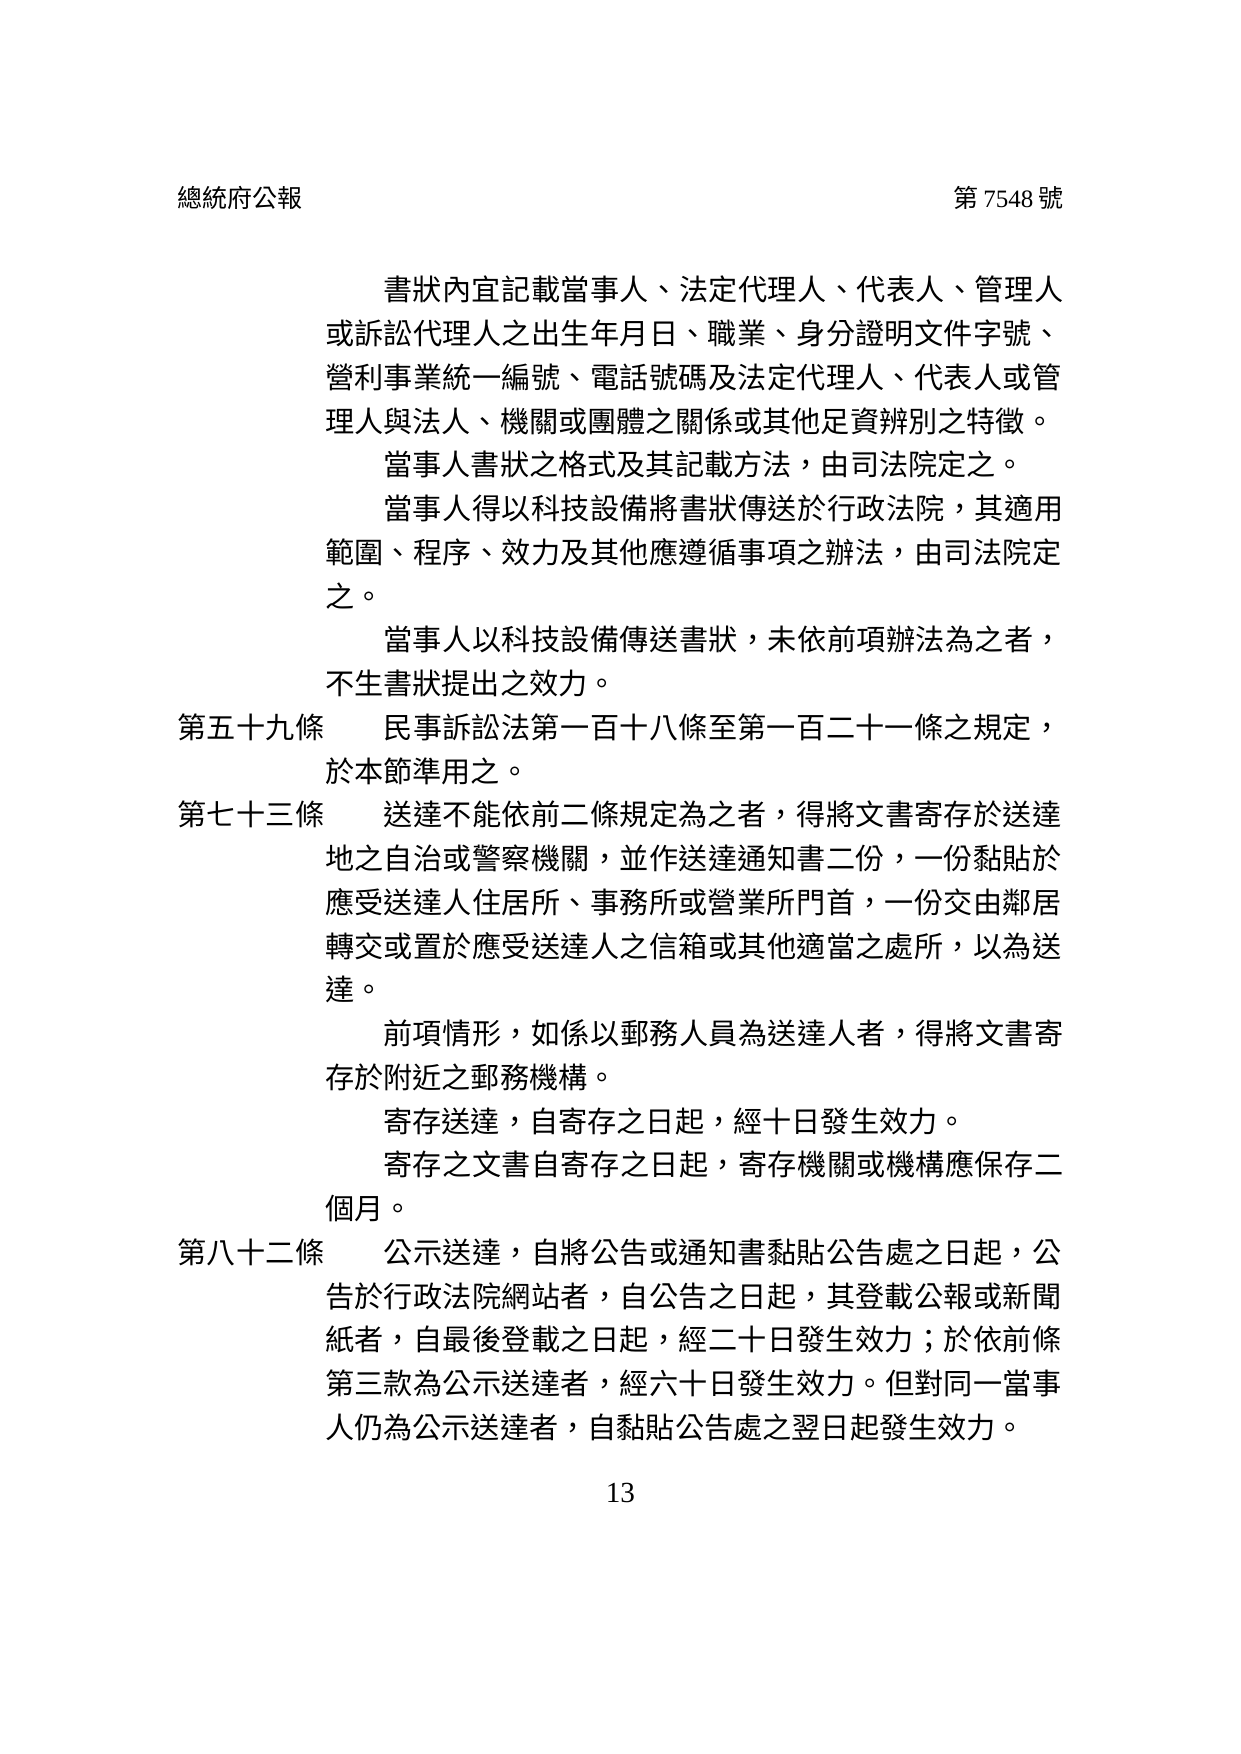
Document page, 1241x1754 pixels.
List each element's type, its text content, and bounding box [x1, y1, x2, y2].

text 當事人得以科技設備將書狀傳送於行政法院，其適用範圍、程序、效力及其他應遵循事項之辦法，由司法院定之。 [325, 484, 1063, 616]
text 第七十三條 送達不能依前二條規定為之者，得將文書寄存於送達地之自治或警察機關，並作送達通知書二份，一份黏貼於應受送達人住居所、事務所或營業所門首，一份交由鄰居轉交或置於應受送達人之信箱或其他適當之處所，以為送達。 [177, 791, 1063, 1009]
text 第八十二條 公示送達，自將公告或通知書黏貼公告處之日起，公告於行政法院網站者，自公告之日起，其登載公報或新聞紙者，自最後登載之日起，經二十日發生效力；於依前條第三款為公示送達者，經六十日發生效力。但對同一當事人仍為公示送達者，自黏貼公告處之翌日起發生效力。 [177, 1228, 1063, 1447]
text 第五十九條 民事訴訟法第一百十八條至第一百二十一條之規定，於本節準用之。 [177, 703, 1063, 791]
text 寄存送達，自寄存之日起，經十日發生效力。 [325, 1097, 1063, 1141]
text 當事人書狀之格式及其記載方法，由司法院定之。 [325, 441, 1063, 484]
text 前項情形，如係以郵務人員為送達人者，得將文書寄存於附近之郵務機構。 [325, 1009, 1063, 1097]
text 寄存之文書自寄存之日起，寄存機關或機構應保存二個月。 [325, 1141, 1063, 1228]
text 書狀內宜記載當事人、法定代理人、代表人、管理人或訴訟代理人之出生年月日、職業、身分證明文件字號、營利事業統一編號、電話號碼及法定代理人、代表人或管理人與法人、機關或團體之關係或其他足資辨別之特徵。 [325, 266, 1063, 441]
text 當事人以科技設備傳送書狀，未依前項辦法為之者，不生書狀提出之效力。 [325, 616, 1063, 703]
